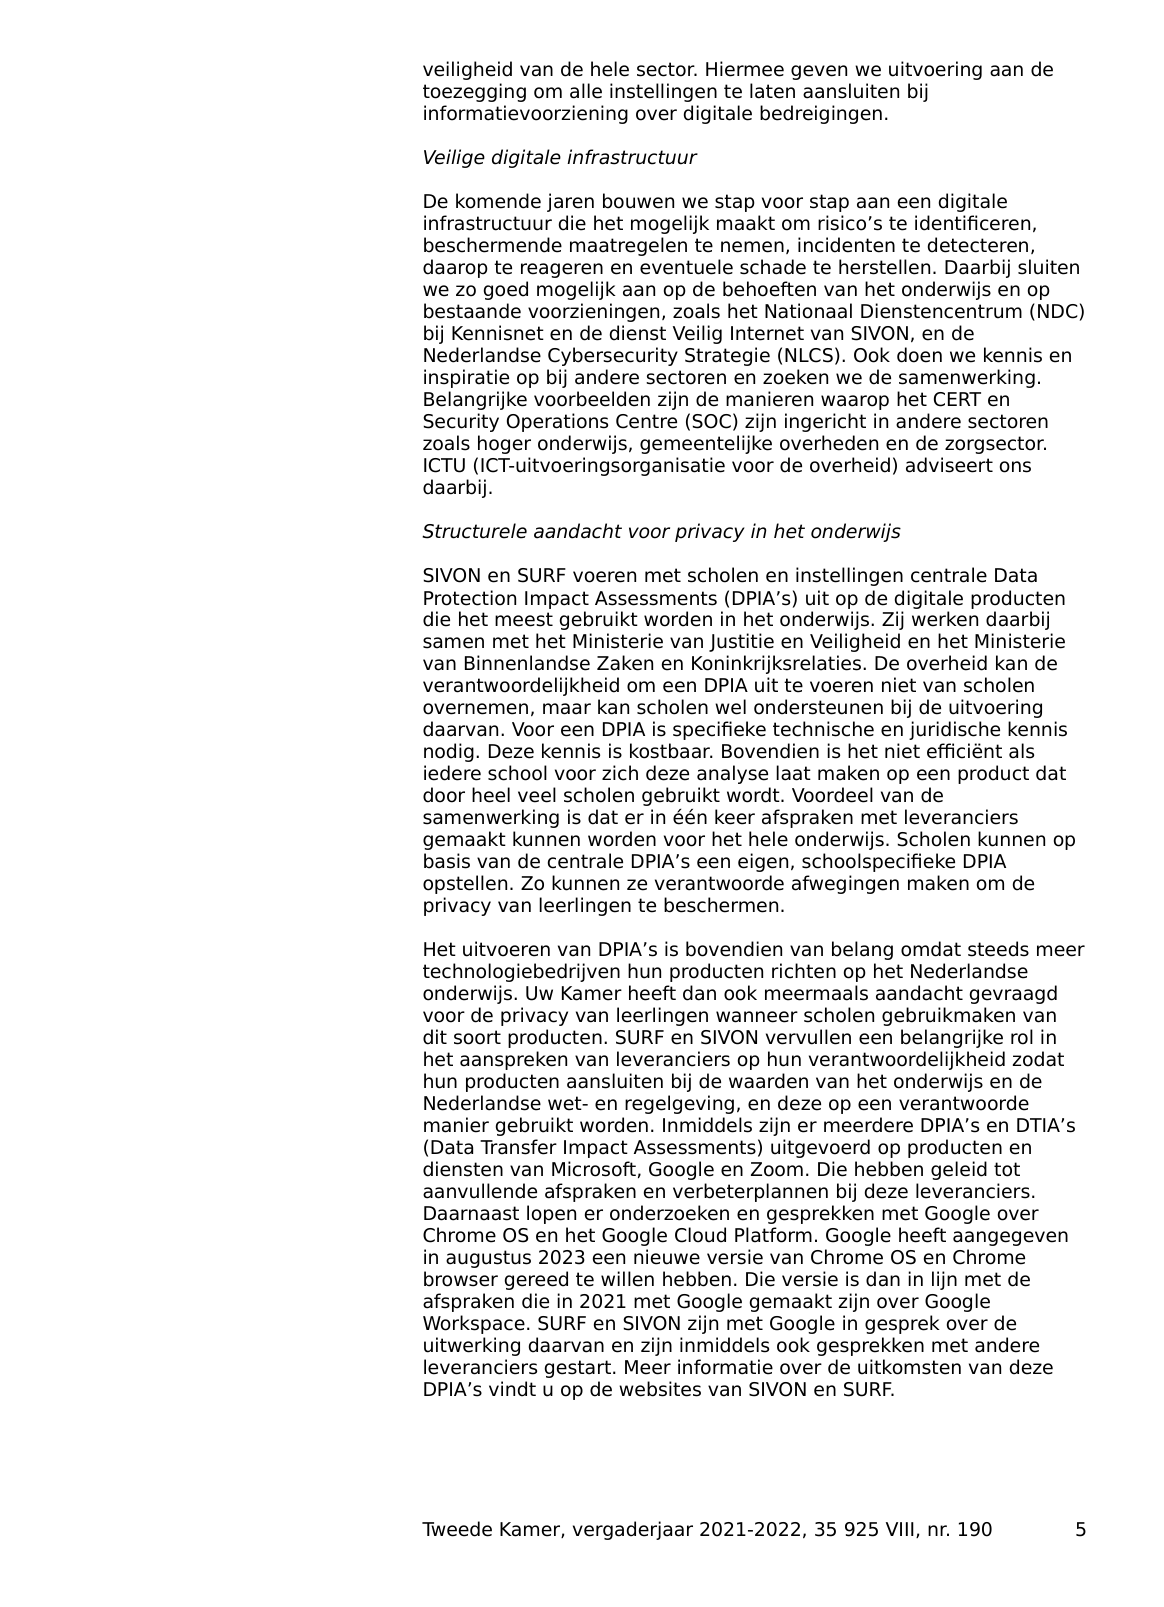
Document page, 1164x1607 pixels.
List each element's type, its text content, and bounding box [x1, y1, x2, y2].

text veiligheid van de hele sector. Hiermee geven we uitvoering aan de toezegging om alle instellingen te laten aansluiten bij informatievoorziening over digitale bedreigingen. [422, 59, 1087, 125]
text SIVON en SURF voeren met scholen en instellingen centrale Data Protection Impact Assessments (DPIA’s) uit op de digitale producten die het meest gebruikt worden in het onderwijs. Zij werken daarbij samen met het Ministerie van Justitie en Veiligheid en het Ministerie van Binnenlandse Zaken en Koninkrijksrelaties. De overheid kan de verantwoordelijkheid om een DPIA uit te voeren niet van scholen overnemen, maar kan scholen wel ondersteunen bij de uitvoering daarvan. Voor een DPIA is specifieke technische en juridische kennis nodig. Deze kennis is kostbaar. Bovendien is het niet efficiënt als iedere school voor zich deze analyse laat maken op een product dat door heel veel scholen gebruikt wordt. Voordeel van de samenwerking is dat er in één keer afspraken met leveranciers gemaakt kunnen worden voor het hele onderwijs. Scholen kunnen op basis van de centrale DPIA’s een eigen, schoolspecifieke DPIA opstellen. Zo kunnen ze verantwoorde afwegingen maken om de privacy van leerlingen te beschermen. [422, 565, 1087, 917]
subtitle Veilige digitale infrastructuur [422, 147, 1087, 169]
text De komende jaren bouwen we stap voor stap aan een digitale infrastructuur die het mogelijk maakt om risico’s te identificeren, beschermende maatregelen te nemen, incidenten te detecteren, daarop te reageren en eventuele schade te herstellen. Daarbij sluiten we zo goed mogelijk aan op de behoeften van het onderwijs en op bestaande voorzieningen, zoals het Nationaal Dienstencentrum (NDC) bij Kennisnet en de dienst Veilig Internet van SIVON, en de Nederlandse Cybersecurity Strategie (NLCS). Ook doen we kennis en inspiratie op bij andere sectoren en zoeken we de samenwerking. Belangrijke voorbeelden zijn de manieren waarop het CERT en Security Operations Centre (SOC) zijn ingericht in andere sectoren zoals hoger onderwijs, gemeentelijke overheden en de zorgsector. ICTU (ICT-uitvoeringsorganisatie voor de overheid) adviseert ons daarbij. [422, 191, 1087, 499]
text Het uitvoeren van DPIA’s is bovendien van belang omdat steeds meer technologiebedrijven hun producten richten op het Nederlandse onderwijs. Uw Kamer heeft dan ook meermaals aandacht gevraagd voor de privacy van leerlingen wanneer scholen gebruikmaken van dit soort producten. SURF en SIVON vervullen een belangrijke rol in het aanspreken van leveranciers op hun verantwoordelijkheid zodat hun producten aansluiten bij de waarden van het onderwijs en de Nederlandse wet- en regelgeving, en deze op een verantwoorde manier gebruikt worden. Inmiddels zijn er meerdere DPIA’s en DTIA’s (Data Transfer Impact Assessments) uitgevoerd op producten en diensten van Microsoft, Google en Zoom. Die hebben geleid tot aanvullende afspraken en verbeterplannen bij deze leveranciers. Daarnaast lopen er onderzoeken en gesprekken met Google over Chrome OS en het Google Cloud Platform. Google heeft aangegeven in augustus 2023 een nieuwe versie van Chrome OS en Chrome browser gereed te willen hebben. Die versie is dan in lijn met de afspraken die in 2021 met Google gemaakt zijn over Google Workspace. SURF en SIVON zijn met Google in gesprek over de uitwerking daarvan en zijn inmiddels ook gesprekken met andere leveranciers gestart. Meer informatie over de uitkomsten van deze DPIA’s vindt u op de websites van SIVON en SURF. [422, 939, 1087, 1401]
subtitle Structurele aandacht voor privacy in het onderwijs [422, 521, 1087, 543]
